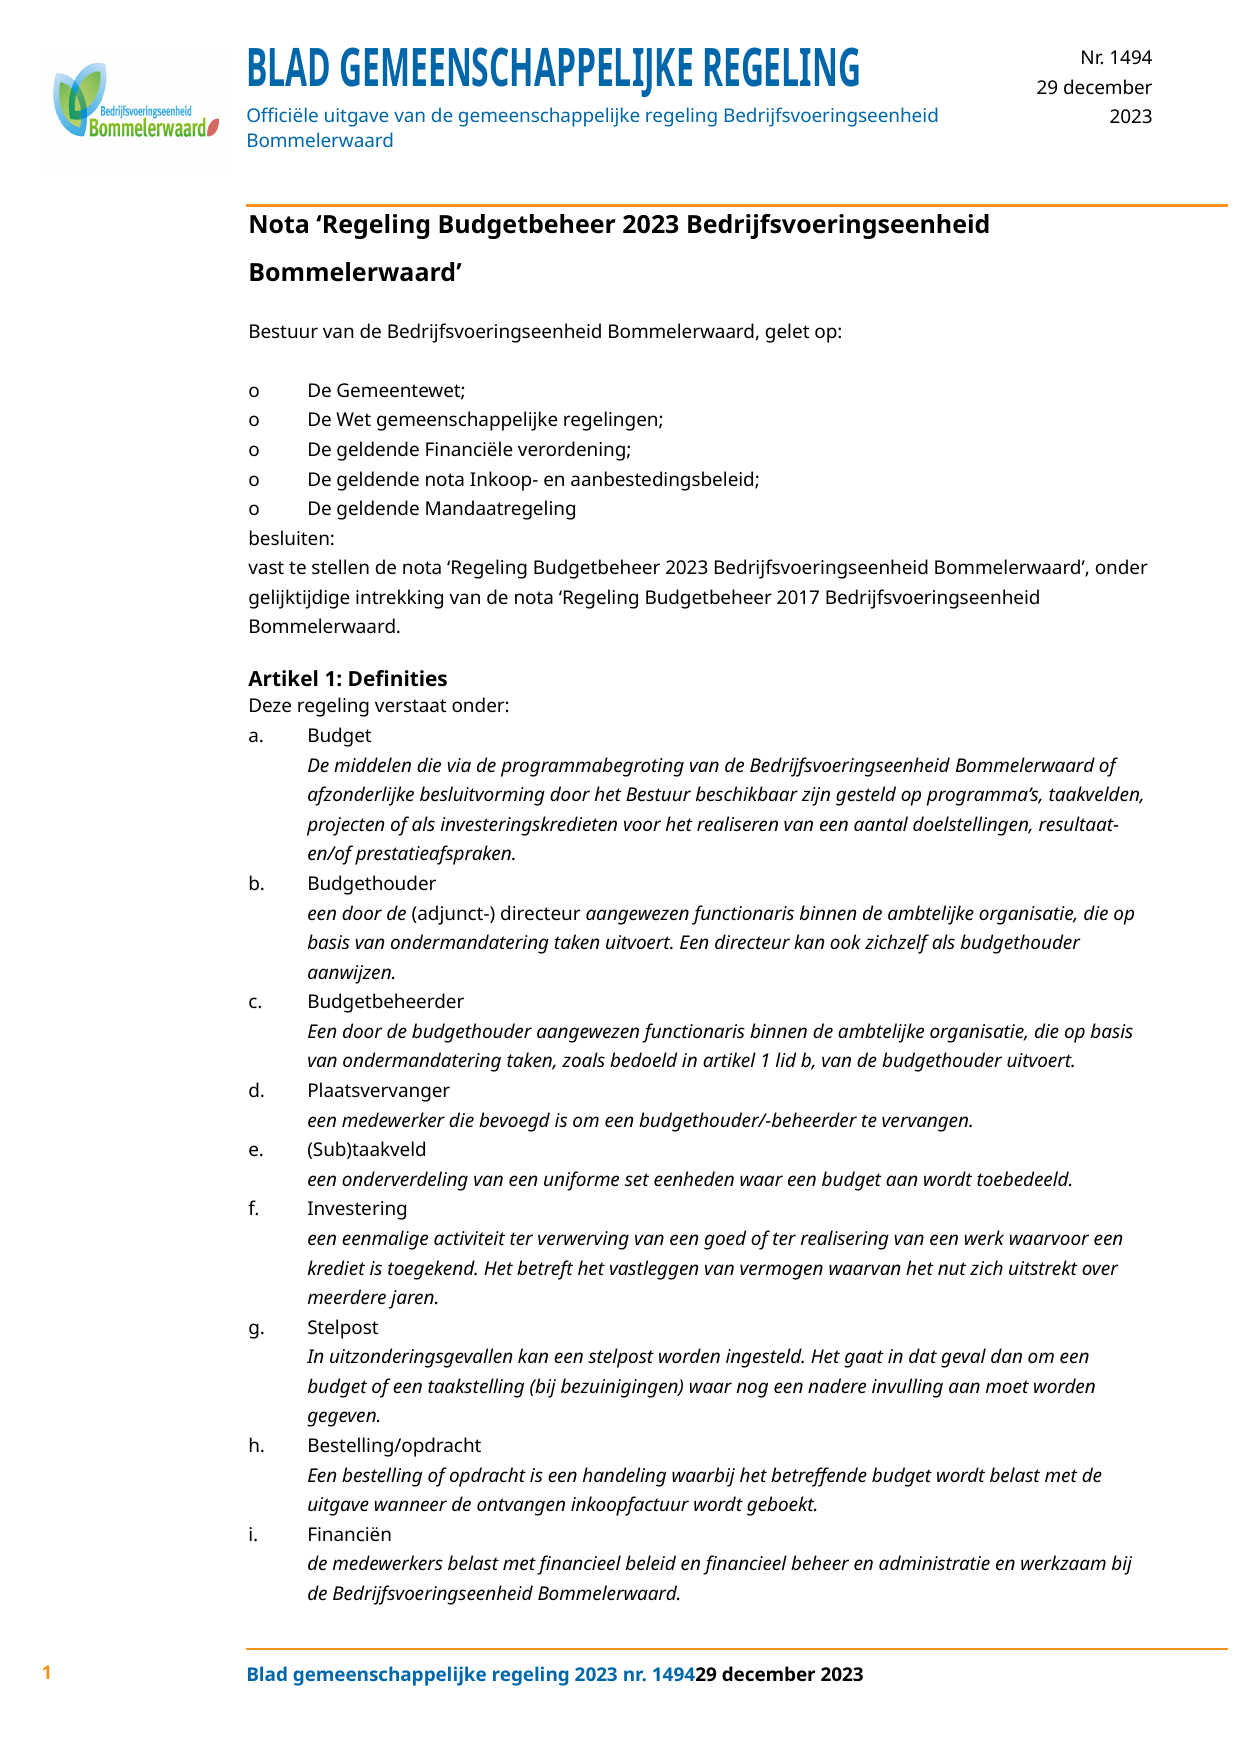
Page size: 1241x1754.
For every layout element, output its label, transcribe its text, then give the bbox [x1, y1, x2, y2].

list de medewerkers belast met financieel beleid en financieel beheer en administratie en werkzaam bij de Bedrijfsvoeringseenheid Bommelerwaard. [248, 1551, 1152, 1606]
list een door de (adjunct-) directeur aangewezen functionaris binnen de ambtelijke organisatie, die op basis van ondermandatering taken uitvoert. Een directeur kan ook zichzelf als budgethouder aanwijzen. [248, 900, 1152, 984]
list De geldende nota Inkoop- en aanbestedingsbeleid; [248, 466, 1152, 492]
text Deze regeling verstaat onder: [248, 693, 1152, 718]
list Een door de budgethouder aangewezen functionaris binnen de ambtelijke organisatie, die op basis van ondermandatering taken, zoals bedoeld in artikel 1 lid b, van de budgethouder uitvoert. [248, 1018, 1152, 1073]
list Investering [248, 1196, 1152, 1221]
text Artikel 1: Definities [248, 664, 1152, 693]
list De Gemeentewet; [248, 377, 1152, 403]
list een onderverdeling van een uniforme set eenheden waar een budget aan wordt toebedeeld. [248, 1166, 1152, 1192]
text besluiten: [248, 525, 1152, 551]
list Financiën [248, 1521, 1152, 1547]
list een medewerker die bevoegd is om een budgethouder/-beheerder te vervangen. [248, 1107, 1152, 1132]
list een eenmalige activiteit ter verwerving van een goed of ter realisering van een werk waarvoor een krediet is toegekend. Het betreft het vastleggen van vermogen waarvan het nut zich uitstrekt over meerdere jaren. [248, 1225, 1152, 1310]
list Budgethouder [248, 870, 1152, 896]
list (Sub)taakveld [248, 1136, 1152, 1162]
list Bestelling/opdracht [248, 1432, 1152, 1458]
text Nota ‘Regeling Budgetbeheer 2023 Bedrijfsvoeringseenheid Bommelerwaard’ [248, 207, 1152, 288]
list De geldende Mandaatregeling [248, 495, 1152, 521]
list Stelpost [248, 1314, 1152, 1339]
text Bestuur van de Bedrijfsvoeringseenheid Bommelerwaard, gelet op: [248, 318, 1152, 344]
list Plaatsvervanger [248, 1077, 1152, 1103]
list Budget [248, 722, 1152, 748]
list De Wet gemeenschappelijke regelingen; [248, 407, 1152, 432]
list De geldende Financiële verordening; [248, 436, 1152, 462]
text vast te stellen de nota ‘Regeling Budgetbeheer 2023 Bedrijfsvoeringseenheid Bommelerwaard’, onder gelijktijdige intrekking van de nota ‘Regeling Budgetbeheer 2017 Bedrijfsvoeringseenheid Bommelerwaard. [248, 554, 1152, 639]
list De middelen die via de programmabegroting van de Bedrijfsvoeringseenheid Bommelerwaard of afzonderlijke besluitvorming door het Bestuur beschikbaar zijn gesteld op programma’s, taakvelden, projecten of als investeringskredieten voor het realiseren van een aantal doelstellingen, resultaat- en/of prestatieafspraken. [248, 752, 1152, 866]
list Budgetbeheerder [248, 988, 1152, 1014]
list Een bestelling of opdracht is een handeling waarbij het betreffende budget wordt belast met de uitgave wanneer de ontvangen inkoopfactuur wordt geboekt. [248, 1462, 1152, 1517]
picture [41, 47, 231, 172]
list In uitzonderingsgevallen kan een stelpost worden ingesteld. Het gaat in dat geval dan om een budget of een taakstelling (bij bezuinigingen) waar nog een nadere invulling aan moet worden gegeven. [248, 1343, 1152, 1428]
